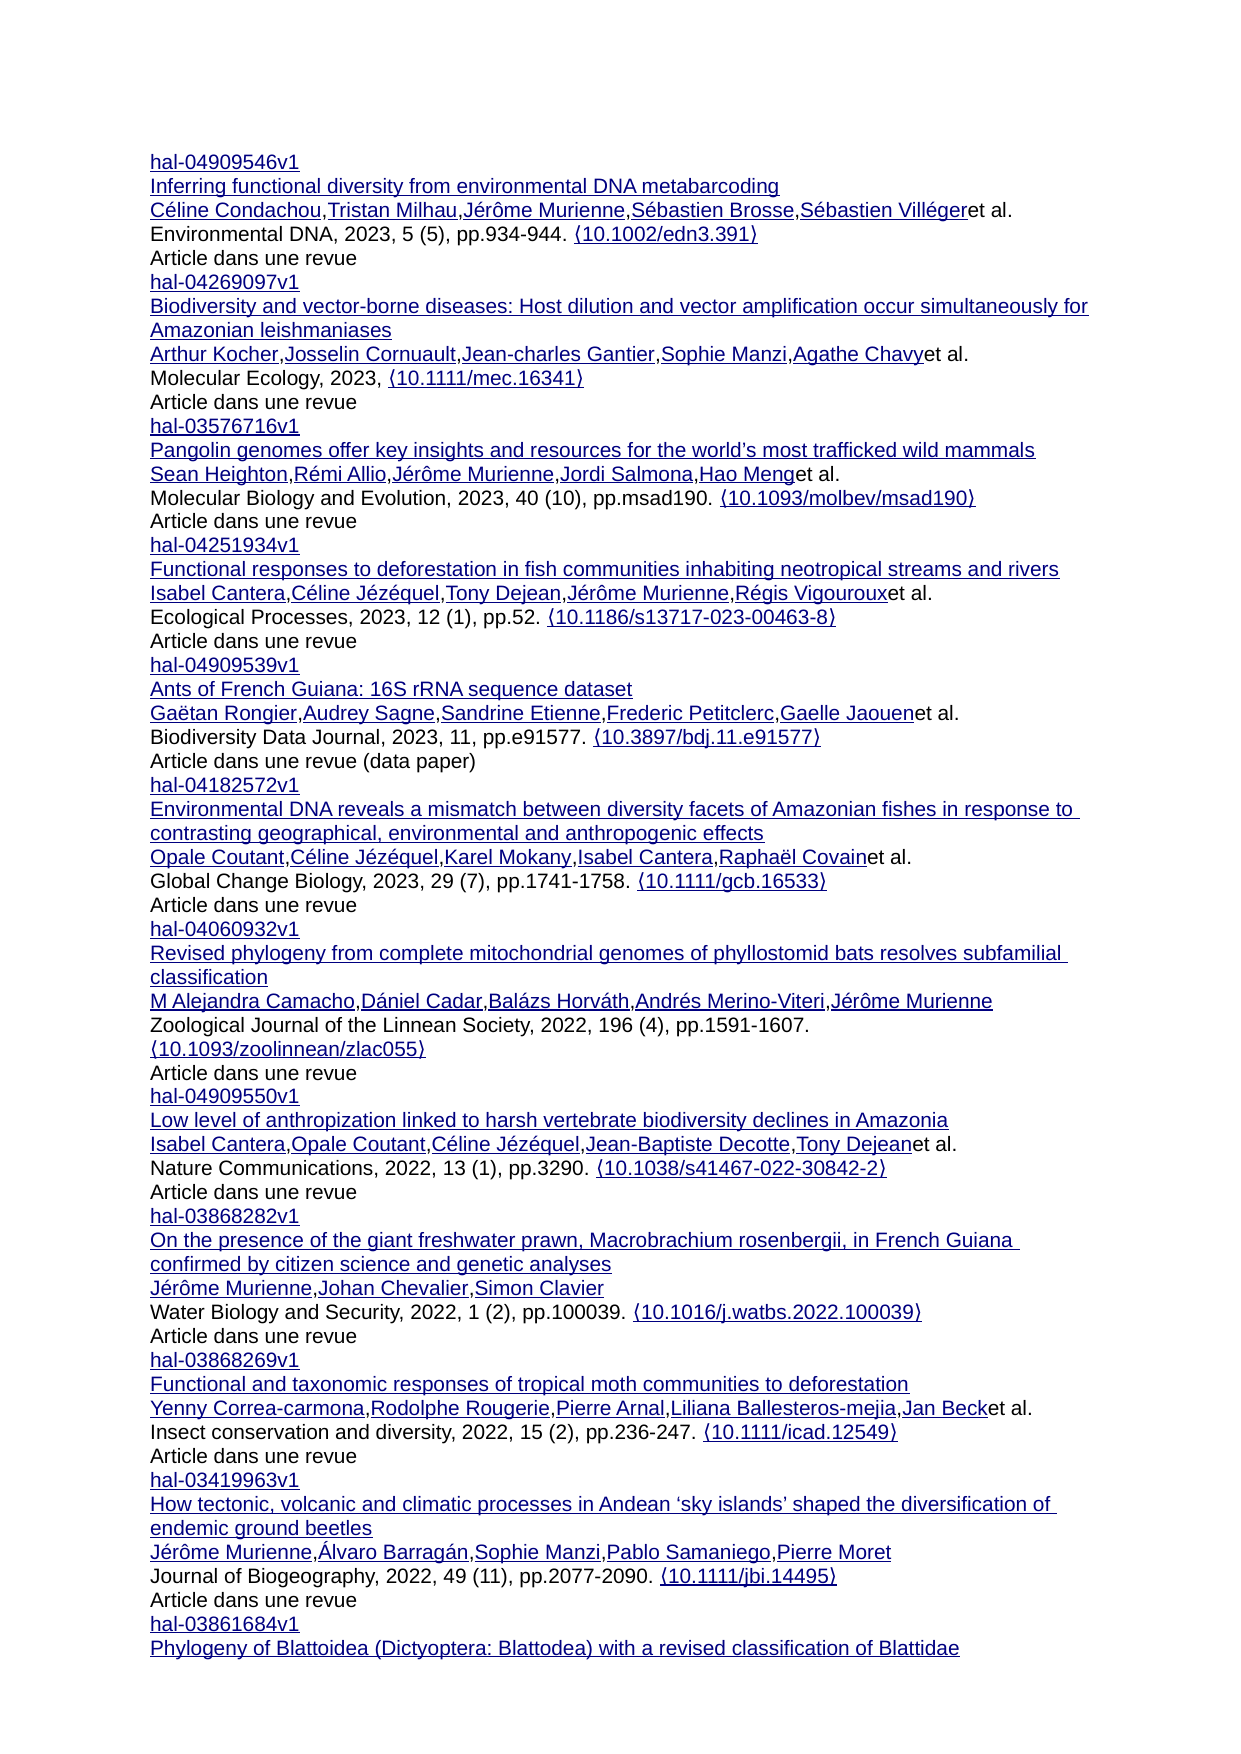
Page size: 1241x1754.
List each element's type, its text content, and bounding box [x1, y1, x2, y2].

table_cell Functional responses to deforestation in fish communities inhabiting neotropical streams and rivers Isabel Cantera,Céline Jézéquel,Tony Dejean,Jérôme Murienne,Régis Vigourouxet al. Ecological Processes, 2023, 12 (1), pp.52. ⟨10.1186/s13717-023-00463-8⟩ Article dans une revue hal-04909539v1 [150, 557, 1090, 677]
table_cell Ants of French Guiana: 16S rRNA sequence dataset Gaëtan Rongier,Audrey Sagne,Sandrine Etienne,Frederic Petitclerc,Gaelle Jaouenet al. Biodiversity Data Journal, 2023, 11, pp.e91577. ⟨10.3897/bdj.11.e91577⟩ Article dans une revue (data paper) hal-04182572v1 [150, 677, 1090, 797]
table_cell Inferring functional diversity from environmental DNA metabarcoding Céline Condachou,Tristan Milhau,Jérôme Murienne,Sébastien Brosse,Sébastien Villégeret al. Environmental DNA, 2023, 5 (5), pp.934-944. ⟨10.1002/edn3.391⟩ Article dans une revue hal-04269097v1 [150, 174, 1090, 294]
table_cell Environmental DNA reveals a mismatch between diversity facets of Amazonian fishes in response to contrasting geographical, environmental and anthropogenic effects Opale Coutant,Céline Jézéquel,Karel Mokany,Isabel Cantera,Raphaël Covainet al. Global Change Biology, 2023, 29 (7), pp.1741-1758. ⟨10.1111/gcb.16533⟩ Article dans une revue hal-04060932v1 [150, 797, 1090, 941]
table_cell Pangolin genomes offer key insights and resources for the world’s most trafficked wild mammals Sean Heighton,Rémi Allio,Jérôme Murienne,Jordi Salmona,Hao Menget al. Molecular Biology and Evolution, 2023, 40 (10), pp.msad190. ⟨10.1093/molbev/msad190⟩ Article dans une revue hal-04251934v1 [150, 438, 1090, 557]
table_cell How tectonic, volcanic and climatic processes in Andean ‘sky islands’ shaped the diversification of endemic ground beetles Jérôme Murienne,Álvaro Barragán,Sophie Manzi,Pablo Samaniego,Pierre Moret Journal of Biogeography, 2022, 49 (11), pp.2077-2090. ⟨10.1111/jbi.14495⟩ Article dans une revue hal-03861684v1 [150, 1492, 1090, 1635]
table_cell Biodiversity and vector‐borne diseases: Host dilution and vector amplification occur simultaneously for Amazonian leishmaniases Arthur Kocher,Josselin Cornuault,Jean‐charles Gantier,Sophie Manzi,Agathe Chavyet al. Molecular Ecology, 2023, ⟨10.1111/mec.16341⟩ Article dans une revue hal-03576716v1 [150, 294, 1090, 437]
table_cell Revised phylogeny from complete mitochondrial genomes of phyllostomid bats resolves subfamilial classification M Alejandra Camacho,Dániel Cadar,Balázs Horváth,Andrés Merino-Viteri,Jérôme Murienne Zoological Journal of the Linnean Society, 2022, 196 (4), pp.1591-1607. ⟨10.1093/zoolinnean/zlac055⟩ Article dans une revue hal-04909550v1 [150, 941, 1090, 1108]
table_cell Low level of anthropization linked to harsh vertebrate biodiversity declines in Amazonia Isabel Cantera,Opale Coutant,Céline Jézéquel,Jean-Baptiste Decotte,Tony Dejeanet al. Nature Communications, 2022, 13 (1), pp.3290. ⟨10.1038/s41467-022-30842-2⟩ Article dans une revue hal-03868282v1 [150, 1108, 1090, 1228]
table_cell On the presence of the giant freshwater prawn, Macrobrachium rosenbergii, in French Guiana confirmed by citizen science and genetic analyses Jérôme Murienne,Johan Chevalier,Simon Clavier Water Biology and Security, 2022, 1 (2), pp.100039. ⟨10.1016/j.watbs.2022.100039⟩ Article dans une revue hal-03868269v1 [150, 1228, 1090, 1372]
table_cell hal-04909546v1 [150, 150, 1090, 174]
table_cell Functional and taxonomic responses of tropical moth communities to deforestation Yenny Correa‐carmona,Rodolphe Rougerie,Pierre Arnal,Liliana Ballesteros‐mejia,Jan Becket al. Insect conservation and diversity, 2022, 15 (2), pp.236-247. ⟨10.1111/icad.12549⟩ Article dans une revue hal-03419963v1 [150, 1372, 1090, 1492]
table_cell Phylogeny of Blattoidea (Dictyoptera: Blattodea) with a revised classification of Blattidae [150, 1635, 1090, 1659]
